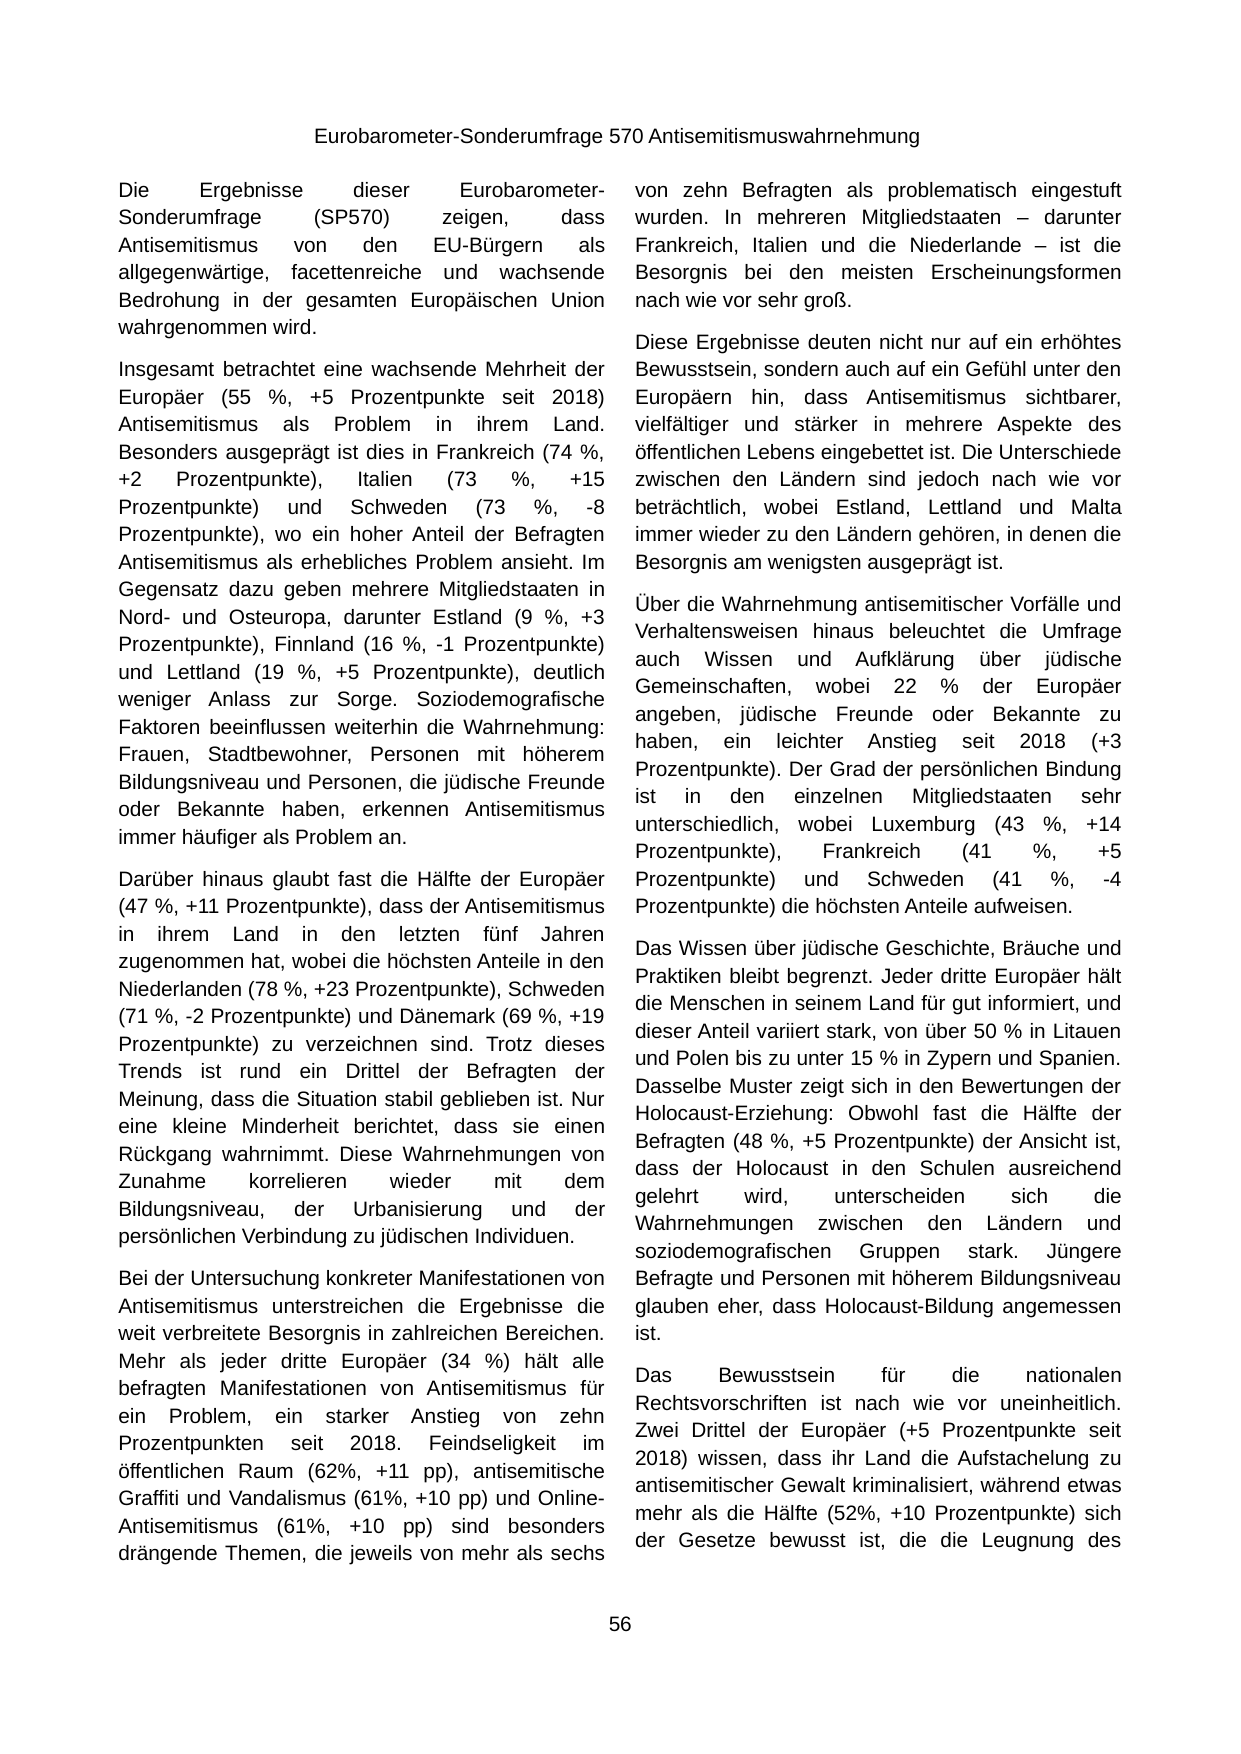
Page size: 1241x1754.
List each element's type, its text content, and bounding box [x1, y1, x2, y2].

text Das Wissen über jüdische Geschichte, Bräuche und Praktiken bleibt begrenzt. Jeder dritte Europäer hält die Menschen in seinem Land für gut informiert, und dieser Anteil variiert stark, von über 50 % in Litauen und Polen bis zu unter 15 % in Zypern und Spanien. Dasselbe Muster zeigt sich in den Bewertungen der Holocaust-Erziehung: Obwohl fast die Hälfte der Befragten (48 %, +5 Prozentpunkte) der Ansicht ist, dass der Holocaust in den Schulen ausreichend gelehrt wird, unterscheiden sich die Wahrnehmungen zwischen den Ländern und soziodemografischen Gruppen stark. Jüngere Befragte und Personen mit höherem Bildungsniveau glauben eher, dass Holocaust-Bildung angemessen ist. [635, 936, 1122, 1345]
text Diese Ergebnisse deuten nicht nur auf ein erhöhtes Bewusstsein, sondern auch auf ein Gefühl unter den Europäern hin, dass Antisemitismus sichtbarer, vielfältiger und stärker in mehrere Aspekte des öffentlichen Lebens eingebettet ist. Die Unterschiede zwischen den Ländern sind jedoch nach wie vor beträchtlich, wobei Estland, Lettland und Malta immer wieder zu den Ländern gehören, in denen die Besorgnis am wenigsten ausgeprägt ist. [635, 329, 1122, 573]
text Die Ergebnisse dieser Eurobarometer-Sonderumfrage (SP570) zeigen, dass Antisemitismus von den EU-Bürgern als allgegenwärtige, facettenreiche und wachsende Bedrohung in der gesamten Europäischen Union wahrgenommen wird. [118, 177, 605, 339]
text Das Bewusstsein für die nationalen Rechtsvorschriften ist nach wie vor uneinheitlich. Zwei Drittel der Europäer (+5 Prozentpunkte seit 2018) wissen, dass ihr Land die Aufstachelung zu antisemitischer Gewalt kriminalisiert, während etwas mehr als die Hälfte (52%, +10 Prozentpunkte) sich der Gesetze bewusst ist, die die Leugnung des [635, 1363, 1122, 1552]
text Bei der Untersuchung konkreter Manifestationen von Antisemitismus unterstreichen die Ergebnisse die weit verbreitete Besorgnis in zahlreichen Bereichen. Mehr als jeder dritte Europäer (34 %) hält alle befragten Manifestationen von Antisemitismus für ein Problem, ein starker Anstieg von zehn Prozentpunkten seit 2018. Feindseligkeit im öffentlichen Raum (62%, +11 pp), antisemitische Graffiti und Vandalismus (61%, +10 pp) und Online-Antisemitismus (61%, +10 pp) sind besonders drängende Themen, die jeweils von mehr als sechs [118, 1266, 605, 1565]
text Insgesamt betrachtet eine wachsende Mehrheit der Europäer (55 %, +5 Prozentpunkte seit 2018) Antisemitismus als Problem in ihrem Land. Besonders ausgeprägt ist dies in Frankreich (74 %, +2 Prozentpunkte), Italien (73 %, +15 Prozentpunkte) und Schweden (73 %, -8 Prozentpunkte), wo ein hoher Anteil der Befragten Antisemitismus als erhebliches Problem ansieht. Im Gegensatz dazu geben mehrere Mitgliedstaaten in Nord- und Osteuropa, darunter Estland (9 %, +3 Prozentpunkte), Finnland (16 %, -1 Prozentpunkte) und Lettland (19 %, +5 Prozentpunkte), deutlich weniger Anlass zur Sorge. Soziodemografische Faktoren beeinflussen weiterhin die Wahrnehmung: Frauen, Stadtbewohner, Personen mit höherem Bildungsniveau und Personen, die jüdische Freunde oder Bekannte haben, erkennen Antisemitismus immer häufiger als Problem an. [118, 357, 605, 848]
text Über die Wahrnehmung antisemitischer Vorfälle und Verhaltensweisen hinaus beleuchtet die Umfrage auch Wissen und Aufklärung über jüdische Gemeinschaften, wobei 22 % der Europäer angeben, jüdische Freunde oder Bekannte zu haben, ein leichter Anstieg seit 2018 (+3 Prozentpunkte). Der Grad der persönlichen Bindung ist in den einzelnen Mitgliedstaaten sehr unterschiedlich, wobei Luxemburg (43 %, +14 Prozentpunkte), Frankreich (41 %, +5 Prozentpunkte) und Schweden (41 %, -4 Prozentpunkte) die höchsten Anteile aufweisen. [635, 592, 1122, 918]
text Darüber hinaus glaubt fast die Hälfte der Europäer (47 %, +11 Prozentpunkte), dass der Antisemitismus in ihrem Land in den letzten fünf Jahren zugenommen hat, wobei die höchsten Anteile in den Niederlanden (78 %, +23 Prozentpunkte), Schweden (71 %, -2 Prozentpunkte) und Dänemark (69 %, +19 Prozentpunkte) zu verzeichnen sind. Trotz dieses Trends ist rund ein Drittel der Befragten der Meinung, dass die Situation stabil geblieben ist. Nur eine kleine Minderheit berichtet, dass sie einen Rückgang wahrnimmt. Diese Wahrnehmungen von Zunahme korrelieren wieder mit dem Bildungsniveau, der Urbanisierung und der persönlichen Verbindung zu jüdischen Individuen. [118, 867, 605, 1248]
text von zehn Befragten als problematisch eingestuft wurden. In mehreren Mitgliedstaaten – darunter Frankreich, Italien und die Niederlande – ist die Besorgnis bei den meisten Erscheinungsformen nach wie vor sehr groß. [635, 177, 1122, 311]
